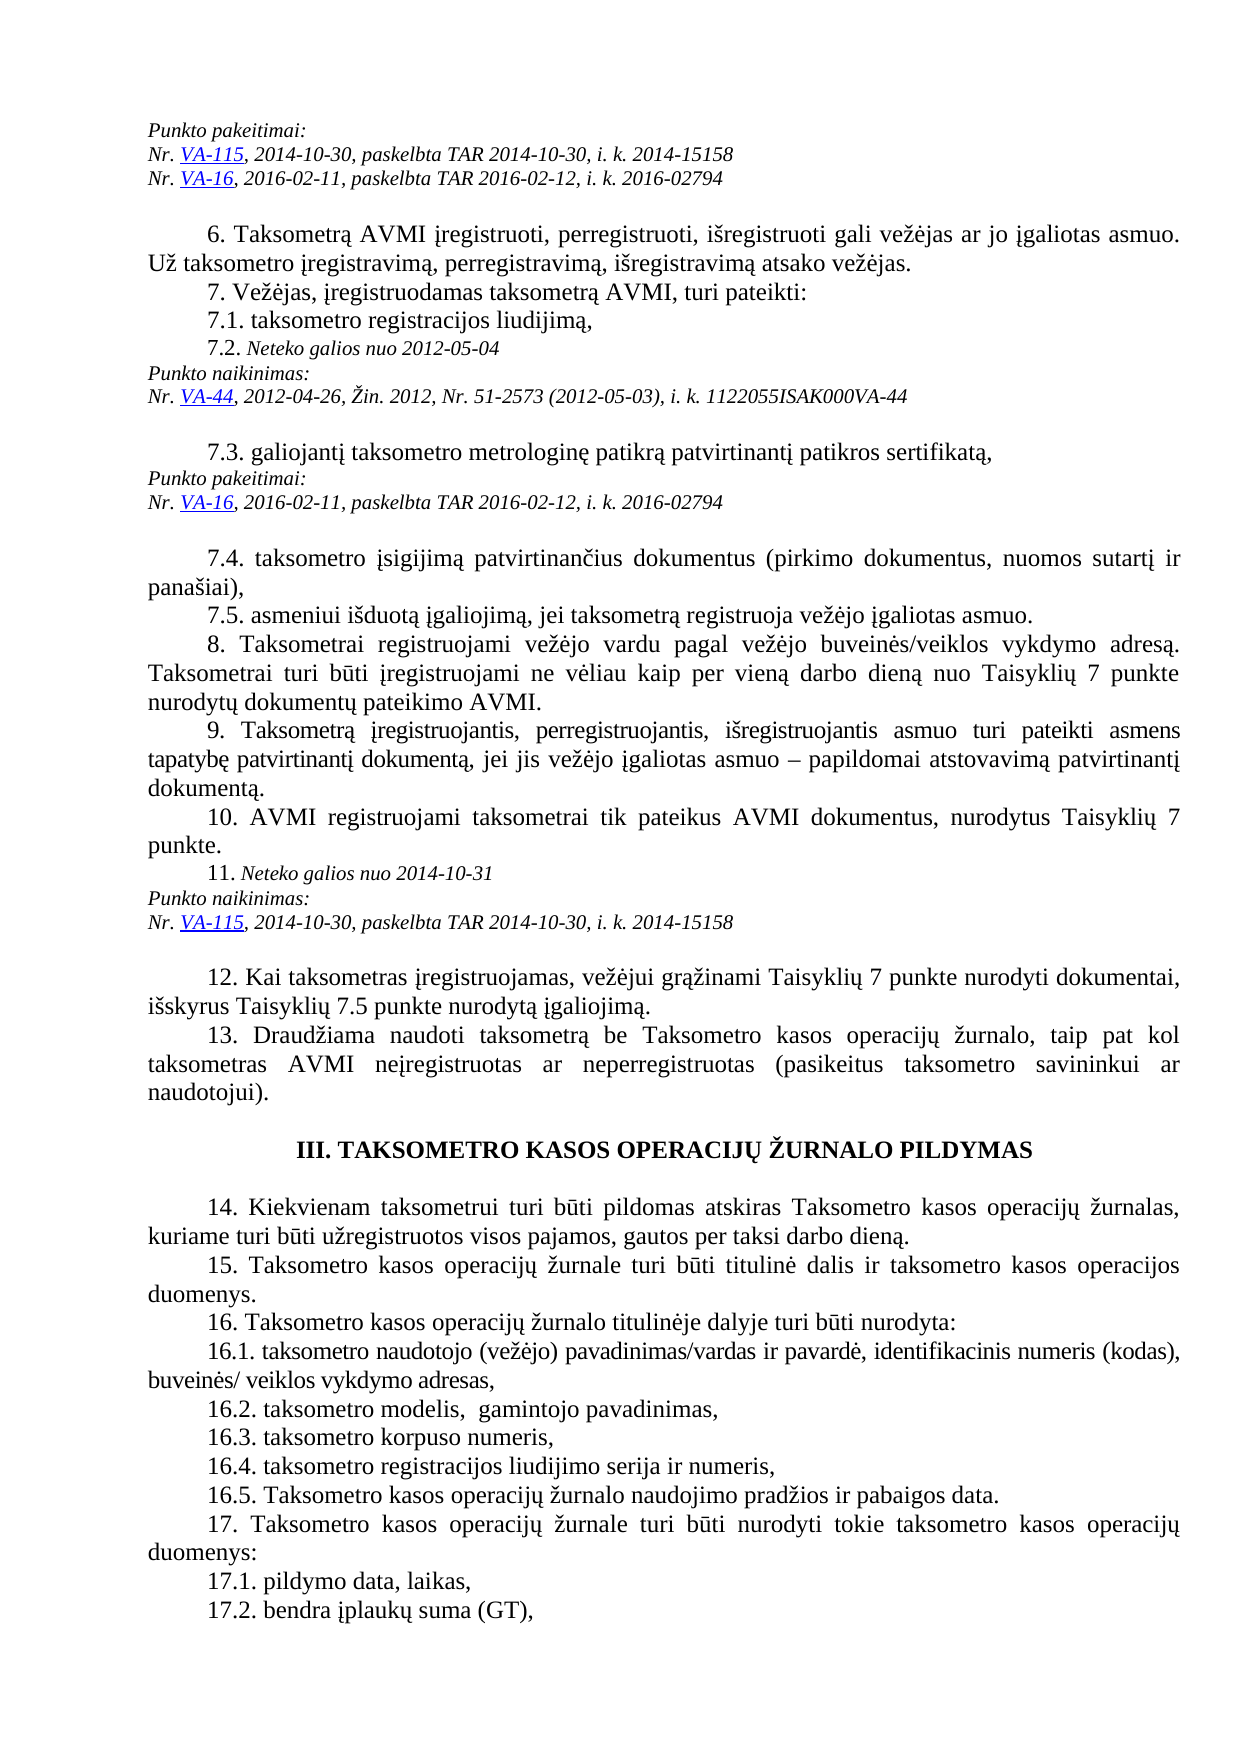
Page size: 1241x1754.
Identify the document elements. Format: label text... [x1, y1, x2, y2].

text 9. Taksometrą įregistruojantis, perregistruojantis, išregistruojantis asmuo turi pateikti asmens tapatybę patvirtinantį dokumentą, jei jis vežėjo įgaliotas asmuo – papildomai atstovavimą patvirtinantį dokumentą. [148, 715, 1181, 802]
text 17. Taksometro kasos operacijų žurnale turi būti nurodyti tokie taksometro kasos operacijų duomenys: [148, 1509, 1181, 1566]
text 8. Taksometrai registruojami vežėjo vardu pagal vežėjo buveinės/veiklos vykdymo adresą. Taksometrai turi būti įregistruojami ne vėliau kaip per vieną darbo dieną nuo Taisyklių 7 punkte nurodytų dokumentų pateikimo AVMI. [148, 629, 1181, 715]
text 6. Taksometrą AVMI įregistruoti, perregistruoti, išregistruoti gali vežėjas ar jo įgaliotas asmuo. Už taksometro įregistravimą, perregistravimą, išregistravimą atsako vežėjas. [148, 219, 1181, 277]
text Nr. VA-115, 2014-10-30, paskelbta TAR 2014-10-30, i. k. 2014-15158 [148, 142, 1181, 166]
text Punkto naikinimas: [148, 886, 1181, 909]
text 7.4. taksometro įsigijimą patvirtinančius dokumentus (pirkimo dokumentus, nuomos sutartį ir panašiai), [148, 543, 1181, 600]
text 17.1. pildymo data, laikas, [148, 1566, 1181, 1595]
text 7.5. asmeniui išduotą įgaliojimą, jei taksometrą registruoja vežėjo įgaliotas asmuo. [148, 600, 1181, 629]
text Punkto naikinimas: [148, 360, 1181, 384]
text Nr. VA-16, 2016-02-11, paskelbta TAR 2016-02-12, i. k. 2016-02794 [148, 490, 1181, 514]
text III. TAKSOMETRO KASOS OPERACIJŲ ŽURNALo PILDYMAS [148, 1135, 1181, 1164]
text 17.2. bendra įplaukų suma (GT), [148, 1595, 1181, 1624]
text Punkto pakeitimai: [148, 118, 1181, 142]
text 10. AVMI registruojami taksometrai tik pateikus AVMI dokumentus, nurodytus Taisyklių 7 punkte. [148, 802, 1181, 859]
text 16.1. taksometro naudotojo (vežėjo) pavadinimas/vardas ir pavardė, identifikacinis numeris (kodas), buveinės/ veiklos vykdymo adresas, [148, 1336, 1181, 1394]
text 14. Kiekvienam taksometrui turi būti pildomas atskiras Taksometro kasos operacijų žurnalas, kuriame turi būti užregistruotos visos pajamos, gautos per taksi darbo dieną. [148, 1192, 1181, 1250]
text 16.3. taksometro korpuso numeris, [148, 1422, 1181, 1451]
text 7.3. galiojantį taksometro metrologinę patikrą patvirtinantį patikros sertifikatą, [148, 437, 1181, 466]
text 16.2. taksometro modelis, gamintojo pavadinimas, [148, 1394, 1181, 1422]
text 16. Taksometro kasos operacijų žurnalo titulinėje dalyje turi būti nurodyta: [148, 1307, 1181, 1336]
text Nr. VA-16, 2016-02-11, paskelbta TAR 2016-02-12, i. k. 2016-02794 [148, 166, 1181, 190]
text Nr. VA-115, 2014-10-30, paskelbta TAR 2014-10-30, i. k. 2014-15158 [148, 909, 1181, 934]
text 7. Vežėjas, įregistruodamas taksometrą AVMI, turi pateikti: [148, 277, 1181, 305]
text 11. Neteko galios nuo 2014-10-31 [148, 859, 1181, 886]
text 15. Taksometro kasos operacijų žurnale turi būti titulinė dalis ir taksometro kasos operacijos duomenys. [148, 1250, 1181, 1307]
text 13. Draudžiama naudoti taksometrą be Taksometro kasos operacijų žurnalo, taip pat kol taksometras AVMI neįregistruotas ar neperregistruotas (pasikeitus taksometro savininkui ar naudotojui). [148, 1020, 1181, 1106]
text 7.1. taksometro registracijos liudijimą, [148, 305, 1181, 334]
text 16.5. Taksometro kasos operacijų žurnalo naudojimo pradžios ir pabaigos data. [148, 1480, 1181, 1509]
text 12. Kai taksometras įregistruojamas, vežėjui grąžinami Taisyklių 7 punkte nurodyti dokumentai, išskyrus Taisyklių 7.5 punkte nurodytą įgaliojimą. [148, 962, 1181, 1020]
text 7.2. Neteko galios nuo 2012-05-04 [148, 334, 1181, 360]
text Punkto pakeitimai: [148, 466, 1181, 490]
text 16.4. taksometro registracijos liudijimo serija ir numeris, [148, 1451, 1181, 1480]
text Nr. VA-44, 2012-04-26, Žin. 2012, Nr. 51-2573 (2012-05-03), i. k. 1122055ISAK000VA-44 [148, 384, 1181, 408]
